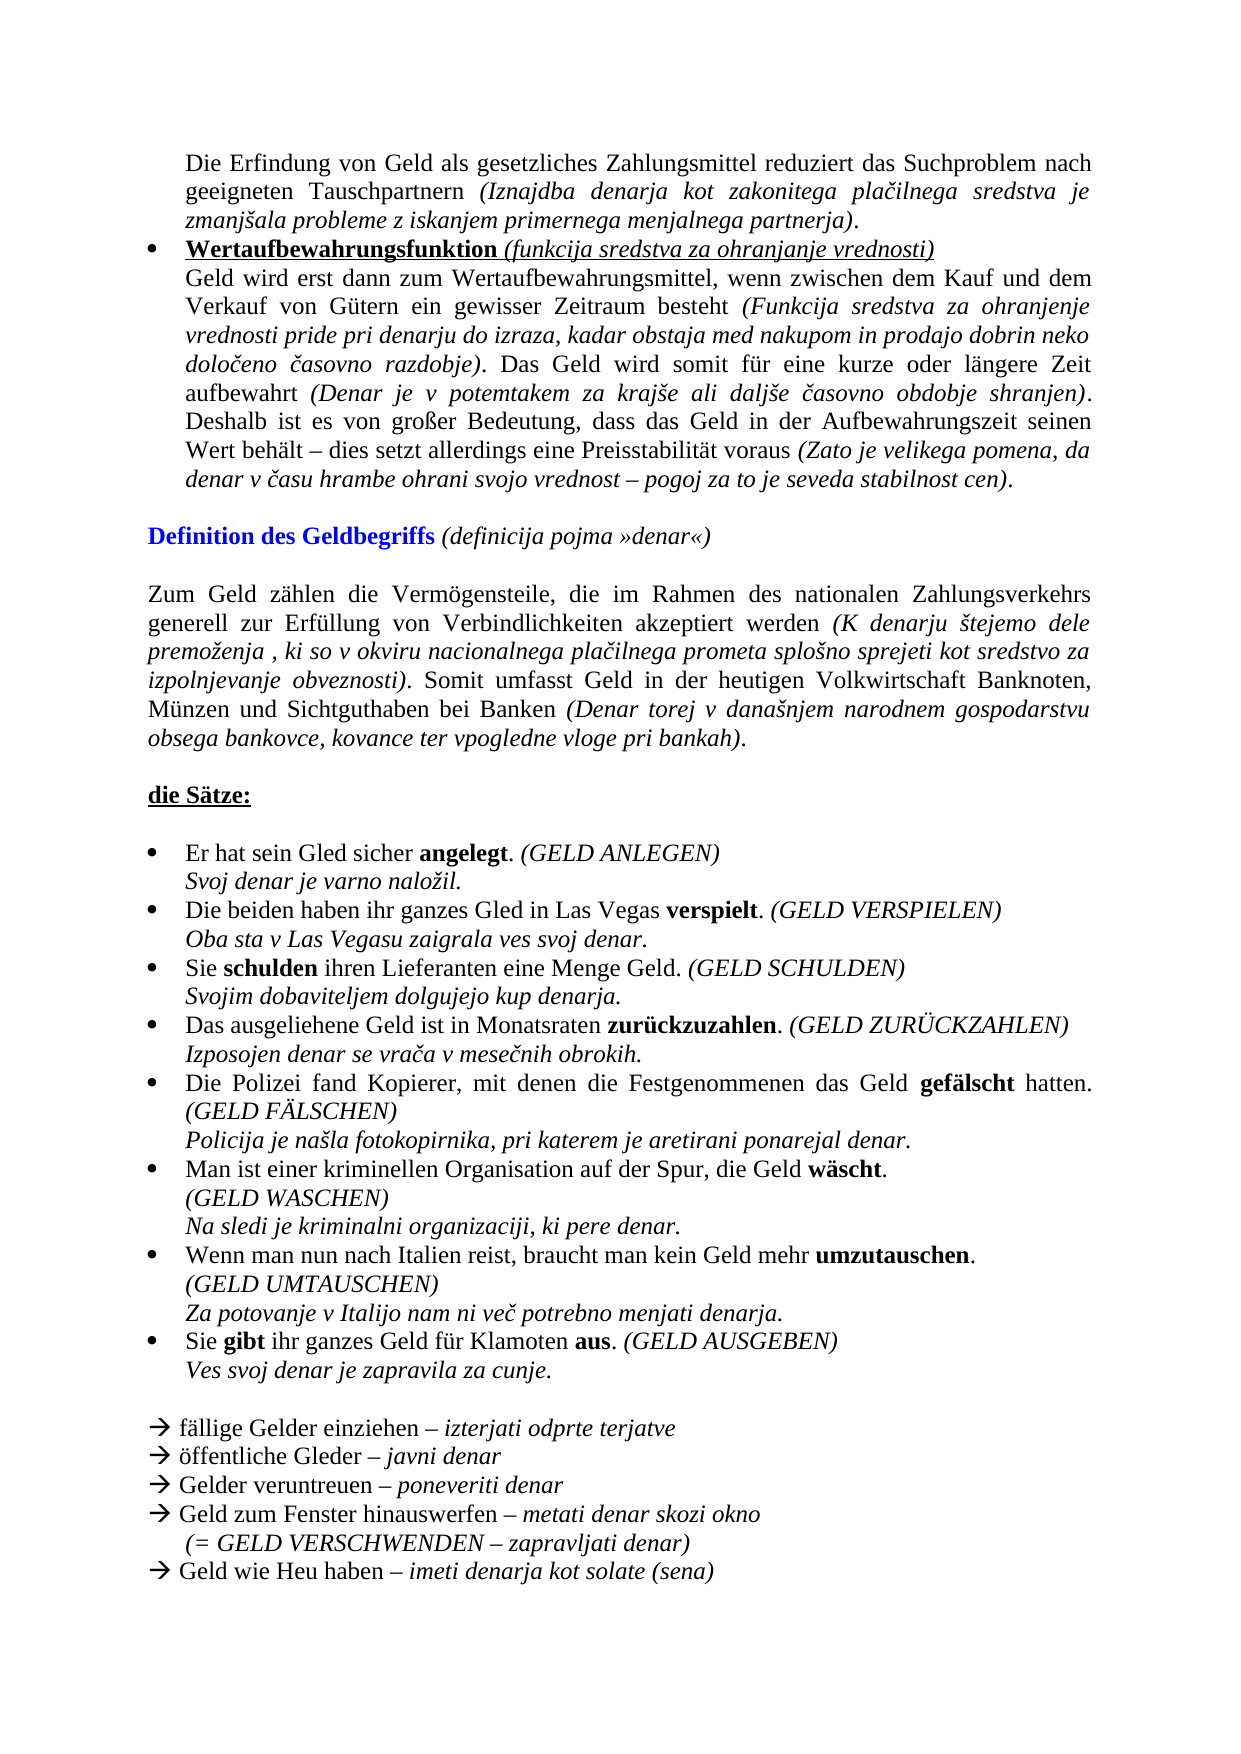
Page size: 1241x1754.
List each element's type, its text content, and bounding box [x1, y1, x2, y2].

text  Geld zum Fenster hinauswerfen – metati denar skozi okno [148, 1499, 1093, 1528]
list Wertaufbewahrungsfunktion (funkcija sredstva za ohranjanje vrednosti) [148, 234, 1093, 263]
list Das ausgeliehene Geld ist in Monatsraten zurückzuzahlen. (GELD ZURÜCKZAHLEN) [148, 1010, 1093, 1039]
text Ves svoj denar je zapravila za cunje. [185, 1355, 1093, 1384]
text Die Erfindung von Geld als gesetzliches Zahlungsmittel reduziert das Suchproblem nach geeigneten Tauschpartnern (Iznajdba denarja kot zakonitega plačilnega sredstva je zmanjšala probleme z iskanjem primernega menjalnega partnerja). [185, 148, 1093, 234]
list Wenn man nun nach Italien reist, braucht man kein Geld mehr umzutauschen. [148, 1240, 1093, 1269]
text Za potovanje v Italijo nam ni več potrebno menjati denarja. [185, 1298, 1093, 1326]
list Sie schulden ihren Lieferanten eine Menge Geld. (GELD SCHULDEN) [148, 953, 1093, 981]
text  öffentliche Gleder – javni denar [148, 1441, 1093, 1470]
text Geld wird erst dann zum Wertaufbewahrungsmittel, wenn zwischen dem Kauf und dem Verkauf von Gütern ein gewisser Zeitraum besteht (Funkcija sredstva za ohranjenje vrednosti pride pri denarju do izraza, kadar obstaja med nakupom in prodajo dobrin neko določeno časovno razdobje). Das Geld wird somit für eine kurze oder längere Zeit aufbewahrt (Denar je v potemtakem za krajše ali daljše časovno obdobje shranjen). Deshalb ist es von großer Bedeutung, dass das Geld in der Aufbewahrungszeit seinen Wert behält – dies setzt allerdings eine Preisstabilität voraus (Zato je velikega pomena, da denar v času hrambe ohrani svojo vrednost – pogoj za to je seveda stabilnost cen). [185, 263, 1093, 493]
text Svoj denar je varno naložil. [185, 866, 1093, 895]
text Izposojen denar se vrača v mesečnih obrokih. [185, 1039, 1093, 1068]
text  Gelder veruntreuen – poneveriti denar [148, 1470, 1093, 1499]
text Svojim dobaviteljem dolgujejo kup denarja. [185, 981, 1093, 1010]
text Oba sta v Las Vegasu zaigrala ves svoj denar. [185, 924, 1093, 953]
text  fällige Gelder einziehen – izterjati odprte terjatve [148, 1413, 1093, 1441]
list Die Polizei fand Kopierer, mit denen die Festgenommenen das Geld gefälscht hatten. (GELD FÄLSCHEN) [148, 1068, 1093, 1125]
list Sie gibt ihr ganzes Geld für Klamoten aus. (GELD AUSGEBEN) [148, 1326, 1093, 1355]
text Policija je našla fotokopirnika, pri katerem je aretirani ponarejal denar. [185, 1125, 1093, 1154]
list Die beiden haben ihr ganzes Gled in Las Vegas verspielt. (GELD VERSPIELEN) [148, 895, 1093, 924]
text (= GELD VERSCHWENDEN – zapravljati denar) [185, 1528, 1093, 1556]
text Zum Geld zählen die Vermögensteile, die im Rahmen des nationalen Zahlungsverkehrs generell zur Erfüllung von Verbindlichkeiten akzeptiert werden (K denarju štejemo dele premoženja , ki so v okviru nacionalnega plačilnega prometa splošno sprejeti kot sredstvo za izpolnjevanje obveznosti). Somit umfasst Geld in der heutigen Volkwirtschaft Banknoten, Münzen und Sichtguthaben bei Banken (Denar torej v današnjem narodnem gospodarstvu obsega bankovce, kovance ter vpogledne vloge pri bankah). [148, 579, 1093, 751]
text die Sätze: [148, 780, 1093, 809]
text Na sledi je kriminalni organizaciji, ki pere denar. [185, 1211, 1093, 1240]
text Definition des Geldbegriffs (definicija pojma »denar«) [148, 521, 1093, 550]
text (GELD WASCHEN) [148, 1183, 1093, 1211]
text  Geld wie Heu haben – imeti denarja kot solate (sena) [148, 1556, 1093, 1585]
text (GELD UMTAUSCHEN) [148, 1269, 1093, 1298]
list Man ist einer kriminellen Organisation auf der Spur, die Geld wäscht. [148, 1154, 1093, 1183]
list Er hat sein Gled sicher angelegt. (GELD ANLEGEN) [148, 838, 1093, 866]
